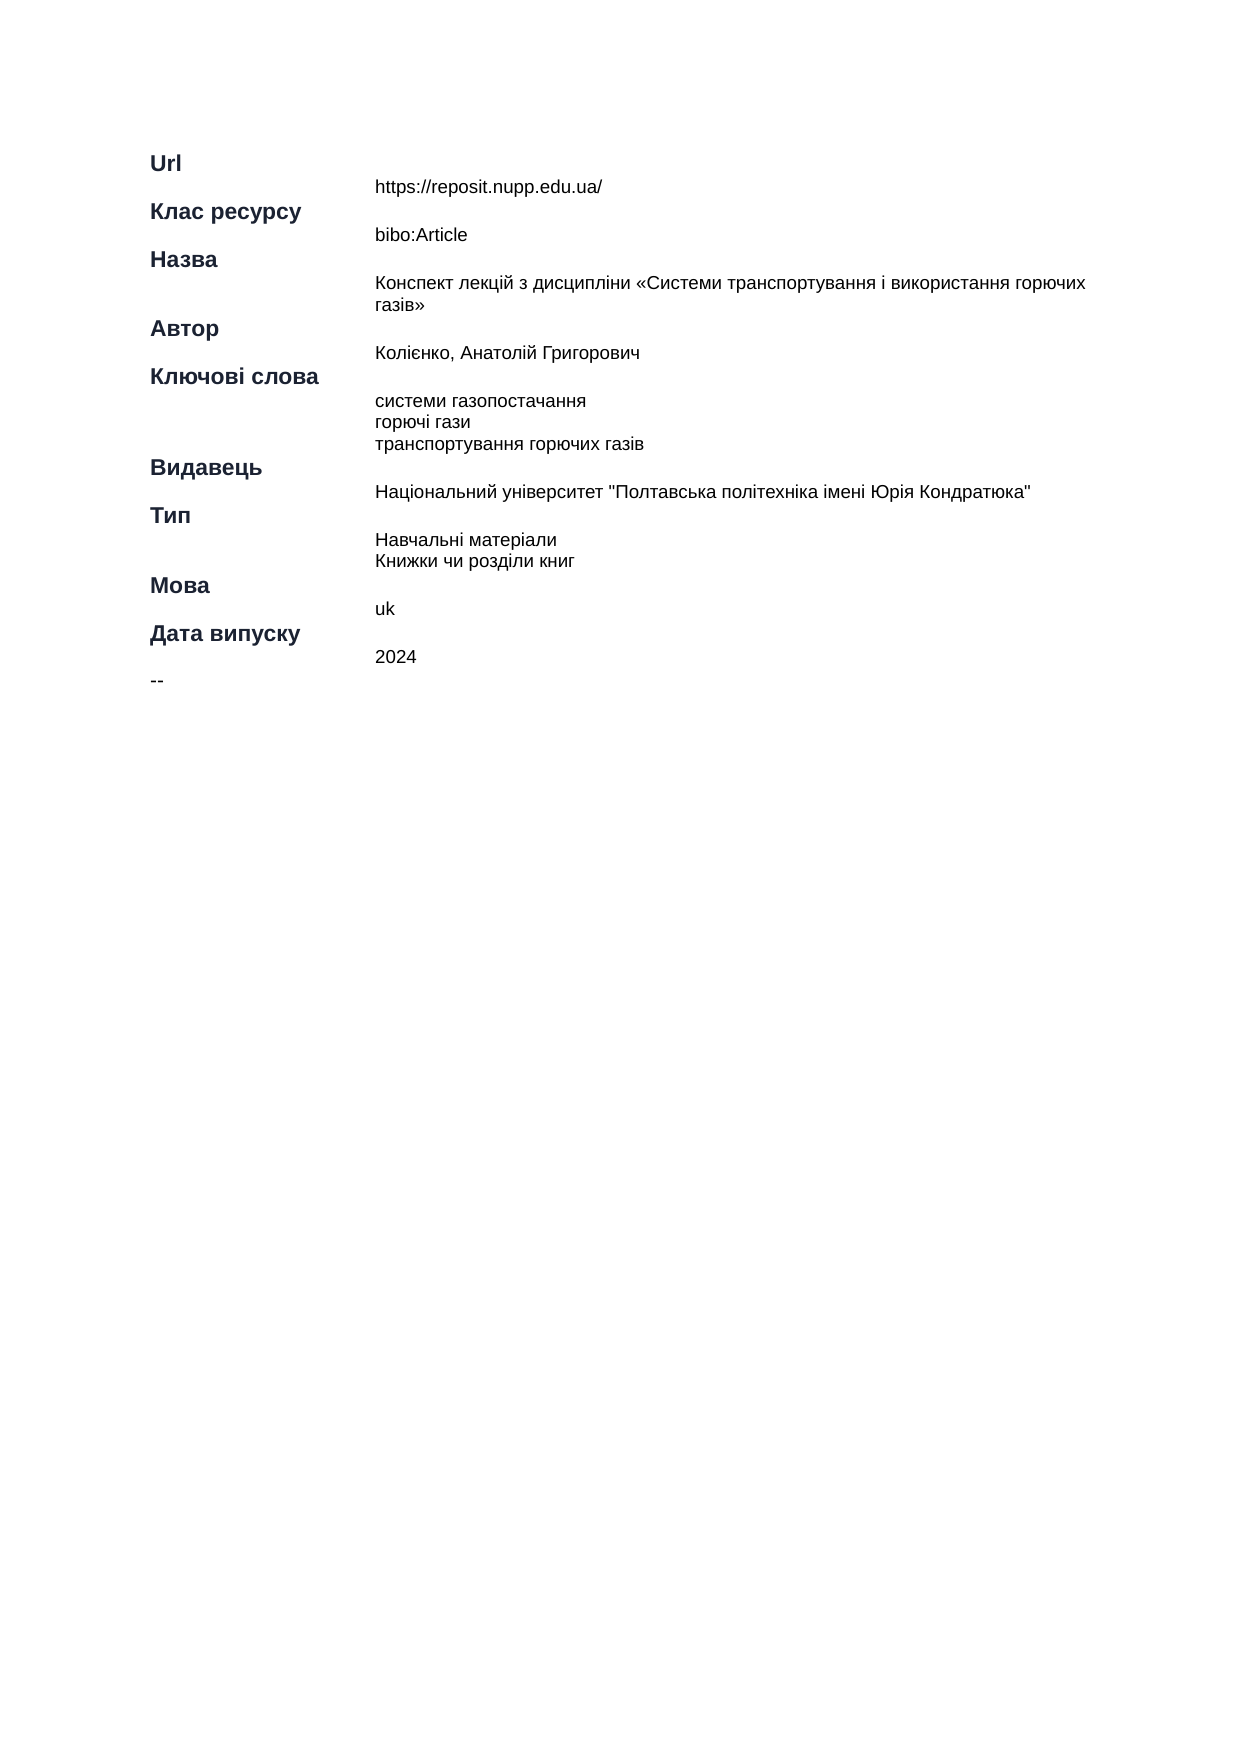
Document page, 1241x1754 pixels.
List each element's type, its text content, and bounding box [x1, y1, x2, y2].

text Ключові слова [150, 363, 1090, 389]
text системи газопостачання [375, 389, 1090, 411]
text Мова [150, 572, 1090, 598]
text Колієнко, Анатолій Григорович [375, 342, 1090, 363]
text Url [150, 150, 1090, 176]
text Автор [150, 315, 1090, 342]
text Тип [150, 502, 1090, 528]
text -- [150, 667, 1090, 691]
text Дата випуску [150, 619, 1090, 646]
text bibo:Article [375, 224, 1090, 246]
text Клас ресурсу [150, 198, 1090, 224]
text Книжки чи розділи книг [375, 550, 1090, 572]
text Навчальні матеріали [375, 528, 1090, 550]
text Національний університет "Полтавська політехніка імені Юрія Кондратюка" [375, 481, 1090, 502]
text https://reposit.nupp.edu.ua/ [375, 176, 1090, 198]
text горючі гази [375, 411, 1090, 433]
text Конспект лекцій з дисципліни «Системи транспортування і використання горючих газів» [375, 272, 1090, 315]
text Видавець [150, 454, 1090, 481]
text Назва [150, 246, 1090, 272]
text 2024 [375, 646, 1090, 667]
text uk [375, 598, 1090, 619]
text транспортування горючих газів [375, 433, 1090, 454]
